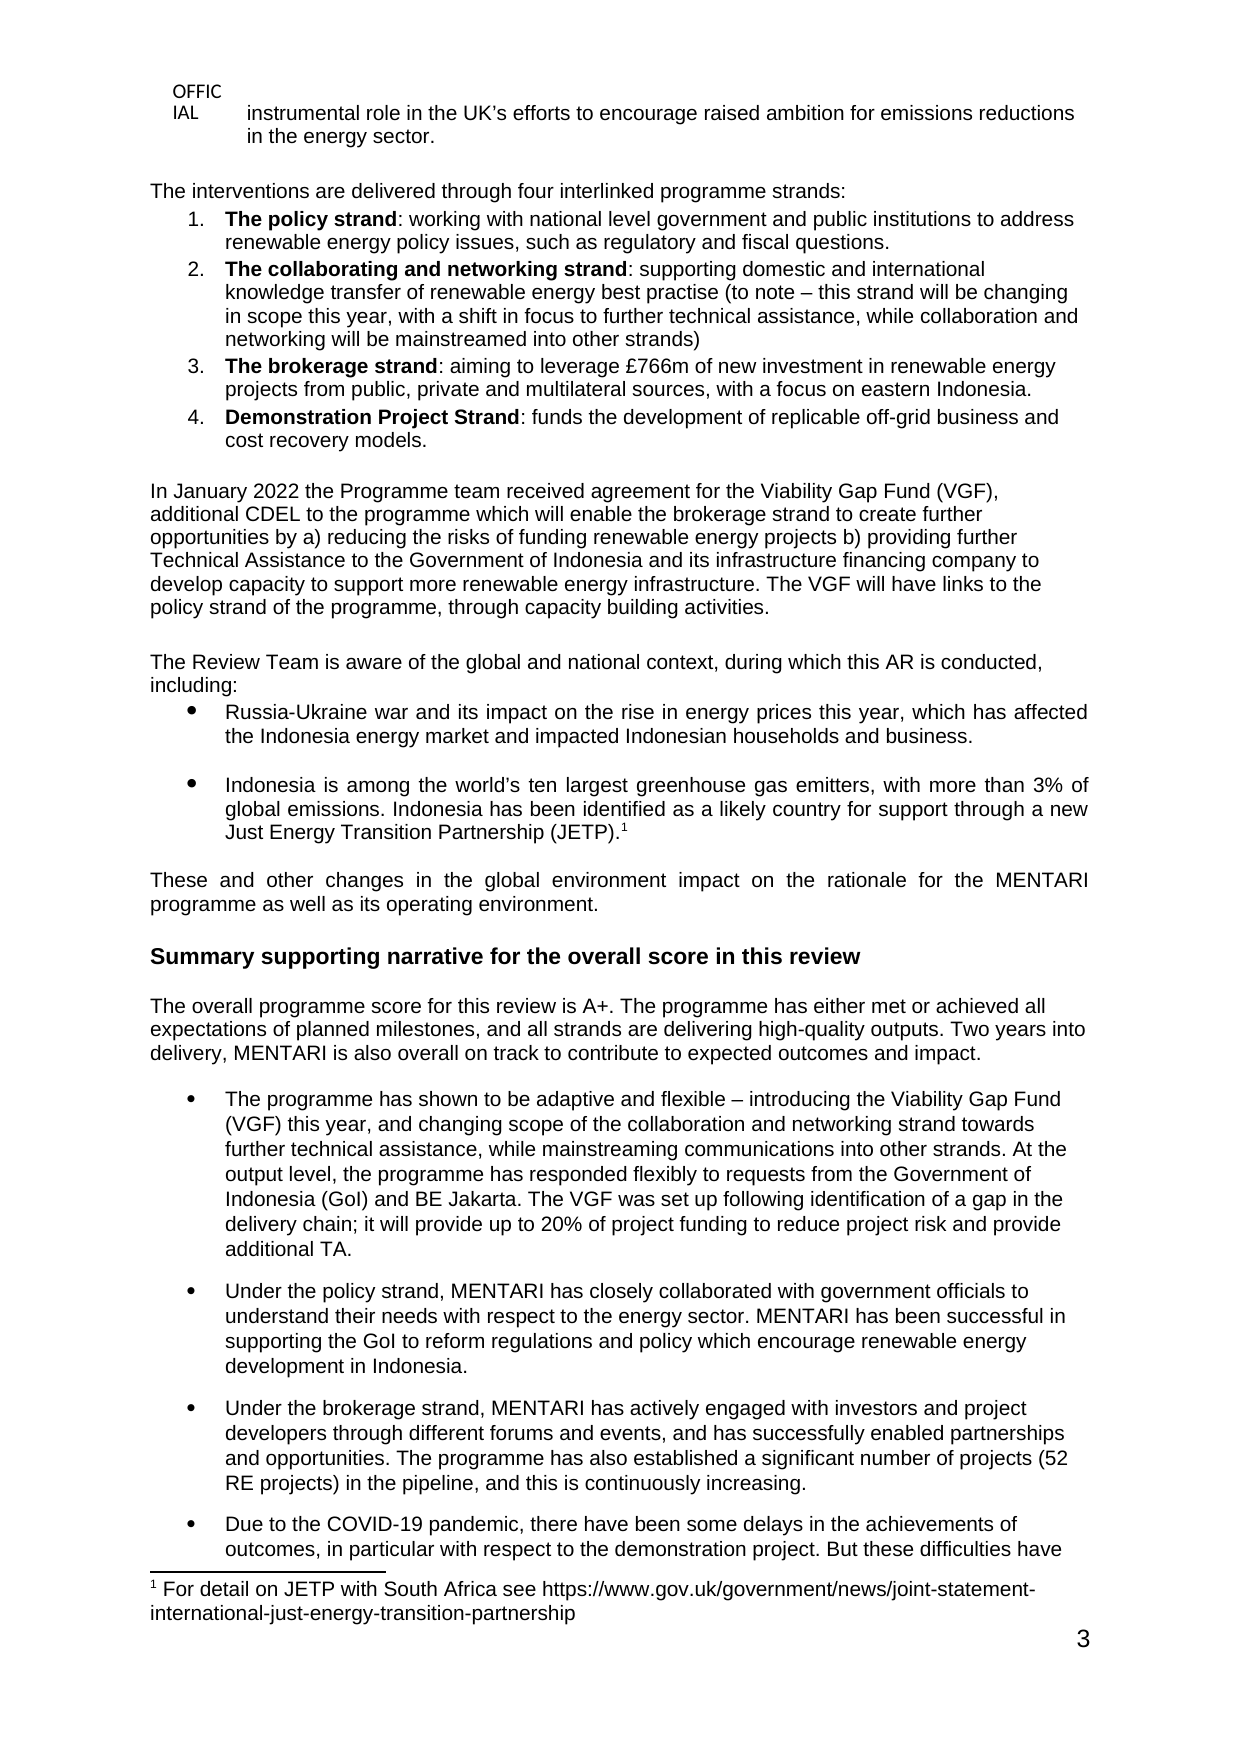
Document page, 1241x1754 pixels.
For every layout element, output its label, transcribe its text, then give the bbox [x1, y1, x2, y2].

list The programme has shown to be adaptive and flexible – introducing the Viability Gap Fund (VGF) this year, and changing scope of the collaboration and networking strand towards further technical assistance, while mainstreaming communications into other strands. At the output level, the programme has responded flexibly to requests from the Government of Indonesia (GoI) and BE Jakarta. The VGF was set up following identification of a gap in the delivery chain; it will provide up to 20% of project funding to reduce project risk and provide additional TA. [187, 1088, 1090, 1261]
text These and other changes in the global environment impact on the rationale for the MENTARI programme as well as its operating environment. [150, 869, 1090, 916]
text The overall programme score for this review is A+. The programme has either met or achieved all expectations of planned milestones, and all strands are delivering high-quality outputs. Two years into delivery, MENTARI is also overall on track to contribute to expected outcomes and impact. [150, 995, 1090, 1064]
text In January 2022 the Programme team received agreement for the Viability Gap Fund (VGF), additional CDEL to the programme which will enable the brokerage strand to create further opportunities by a) reducing the risks of funding renewable energy projects b) providing further Technical Assistance to the Government of Indonesia and its infrastructure financing company to develop capacity to support more renewable energy infrastructure. The VGF will have links to the policy strand of the programme, through capacity building activities. [150, 479, 1090, 619]
list The policy strand: working with national level government and public institutions to address renewable energy policy issues, such as regulatory and fiscal questions. [187, 207, 1090, 253]
list Russia-Ukraine war and its impact on the rise in energy prices this year, which has affected the Indonesia energy market and impacted Indonesian households and business. [187, 701, 1090, 748]
list For detail on JETP with South Africa see https://www.gov.uk/government/news/joint-statement-international-just-energy-transition-partnership [150, 1578, 1090, 1624]
list Under the policy strand, MENTARI has closely collaborated with government officials to understand their needs with respect to the energy sector. MENTARI has been successful in supporting the GoI to reform regulations and policy which encourage renewable energy development in Indonesia. [187, 1279, 1090, 1378]
list The brokerage strand: aiming to leverage £766m of new investment in renewable energy projects from public, private and multilateral sources, with a focus on eastern Indonesia. [187, 355, 1090, 401]
list Under the brokerage strand, MENTARI has actively engaged with investors and project developers through different forums and events, and has successfully enabled partnerships and opportunities. The programme has also established a significant number of projects (52 RE projects) in the pipeline, and this is continuously increasing. [187, 1396, 1090, 1494]
text The Review Team is aware of the global and national context, during which this AR is conducted, including: [150, 650, 1090, 697]
text The interventions are delivered through four interlinked programme strands: [150, 180, 1090, 203]
list Indonesia is among the world’s ten largest greenhouse gas emitters, with more than 3% of global emissions. Indonesia has been identified as a likely country for support through a new Just Energy Transition Partnership (JETP). [187, 773, 1090, 844]
list Demonstration Project Strand: funds the development of replicable off-grid business and cost recovery models. [187, 405, 1090, 475]
list Due to the COVID-19 pandemic, there have been some delays in the achievements of outcomes, in particular with respect to the demonstration project. But these difficulties have been overcome and the project is now due to be opened / handed over to the village in August 2022. The design of the demonstration project has been GESI sensitive, promoting an inclusive approach to solar PV development to engage the local community and support the local economy. Further GESI success can be seen in the GESI strand’s output score of A+, which has developed a guideline for delivering G&I sensitive events, and a case study on the immediate positive changes that emerged from young women and men who participated in trainings provided by MENTARI. [187, 1513, 1090, 1561]
text In addition, the programme forms a key component of HMG’s low carbon development support for Indonesia. The programme was highlighted at the COP26 international climate summit 2021 for its instrumental role in the UK’s efforts to encourage raised ambition for emissions reductions in the energy sector. [150, 102, 1090, 148]
text Summary supporting narrative for the overall score in this review [150, 943, 1090, 969]
list The collaborating and networking strand: supporting domestic and international knowledge transfer of renewable energy best practise (to note – this strand will be changing in scope this year, with a shift in focus to further technical assistance, while collaboration and networking will be mainstreamed into other strands) [187, 258, 1090, 351]
